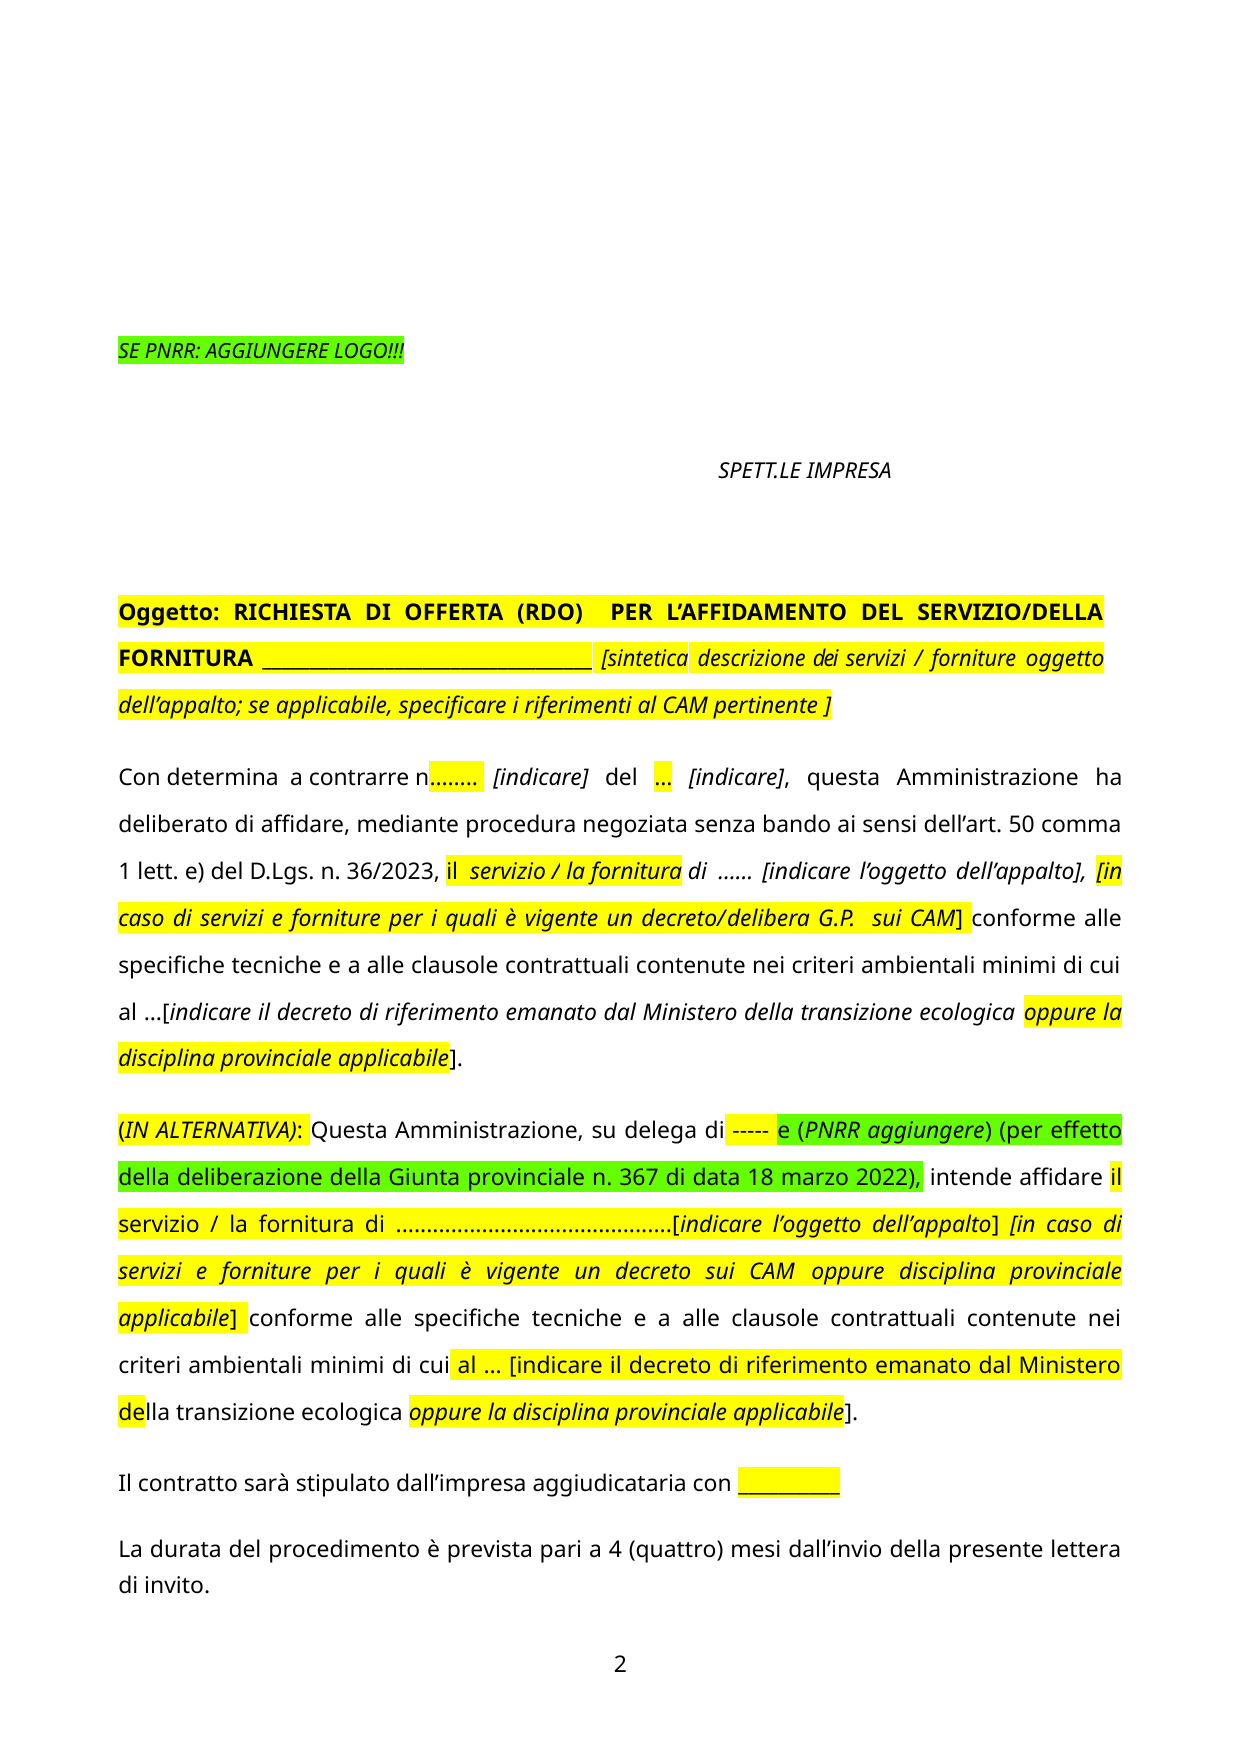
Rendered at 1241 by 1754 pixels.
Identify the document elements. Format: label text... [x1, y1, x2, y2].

text La durata del procedimento è prevista pari a 4 (quattro) mesi dall’invio della presente lettera di invito. [118, 1533, 1122, 1600]
text Con determina a contrarre n…….. [indicare] del … [indicare], questa Amministrazione ha deliberato di affidare, mediante procedura negoziata senza bando ai sensi dell’art. 50 comma 1 lett. e) del D.Lgs. n. 36/2023, il servizio / la fornitura di …… [indicare l’oggetto dell’appalto], [in caso di servizi e forniture per i quali è vigente un decreto/delibera G.P. sui CAM] conforme alle specifiche tecniche e a alle clausole contrattuali contenute nei criteri ambientali minimi di cui al …[indicare il decreto di riferimento emanato dal Ministero della transizione ecologica oppure la disciplina provinciale applicabile]. [118, 761, 1122, 1073]
text Il contratto sarà stipulato dall’impresa aggiudicataria con __________ [118, 1467, 1122, 1498]
text SPETT.LE IMPRESA [118, 432, 1122, 485]
text (IN ALTERNATIVA): Questa Amministrazione, su delega di ----- e (PNRR aggiungere) (per effetto della deliberazione della Giunta provinciale n. 367 di data 18 marzo 2022), intende affidare il servizio / la fornitura di .............................................[indicare l’oggetto dell’appalto] [in caso di servizi e forniture per i quali è vigente un decreto sui CAM oppure disciplina provinciale applicabile] conforme alle specifiche tecniche e a alle clausole contrattuali contenute nei criteri ambientali minimi di cui al … [indicare il decreto di riferimento emanato dal Ministero della transizione ecologica oppure la disciplina provinciale applicabile]. [118, 1114, 1122, 1427]
text SE PNRR: AGGIUNGERE LOGO!!! [118, 336, 1122, 364]
text Oggetto: RICHIESTA DI OFFERTA (RDO) PER L’AFFIDAMENTO DEL SERVIZIO/DELLA FORNITURA ___________________________________ [sintetica descrizione dei servizi / forniture oggetto dell’appalto; se applicabile, specificare i riferimenti al CAM pertinente ] [118, 595, 1104, 720]
